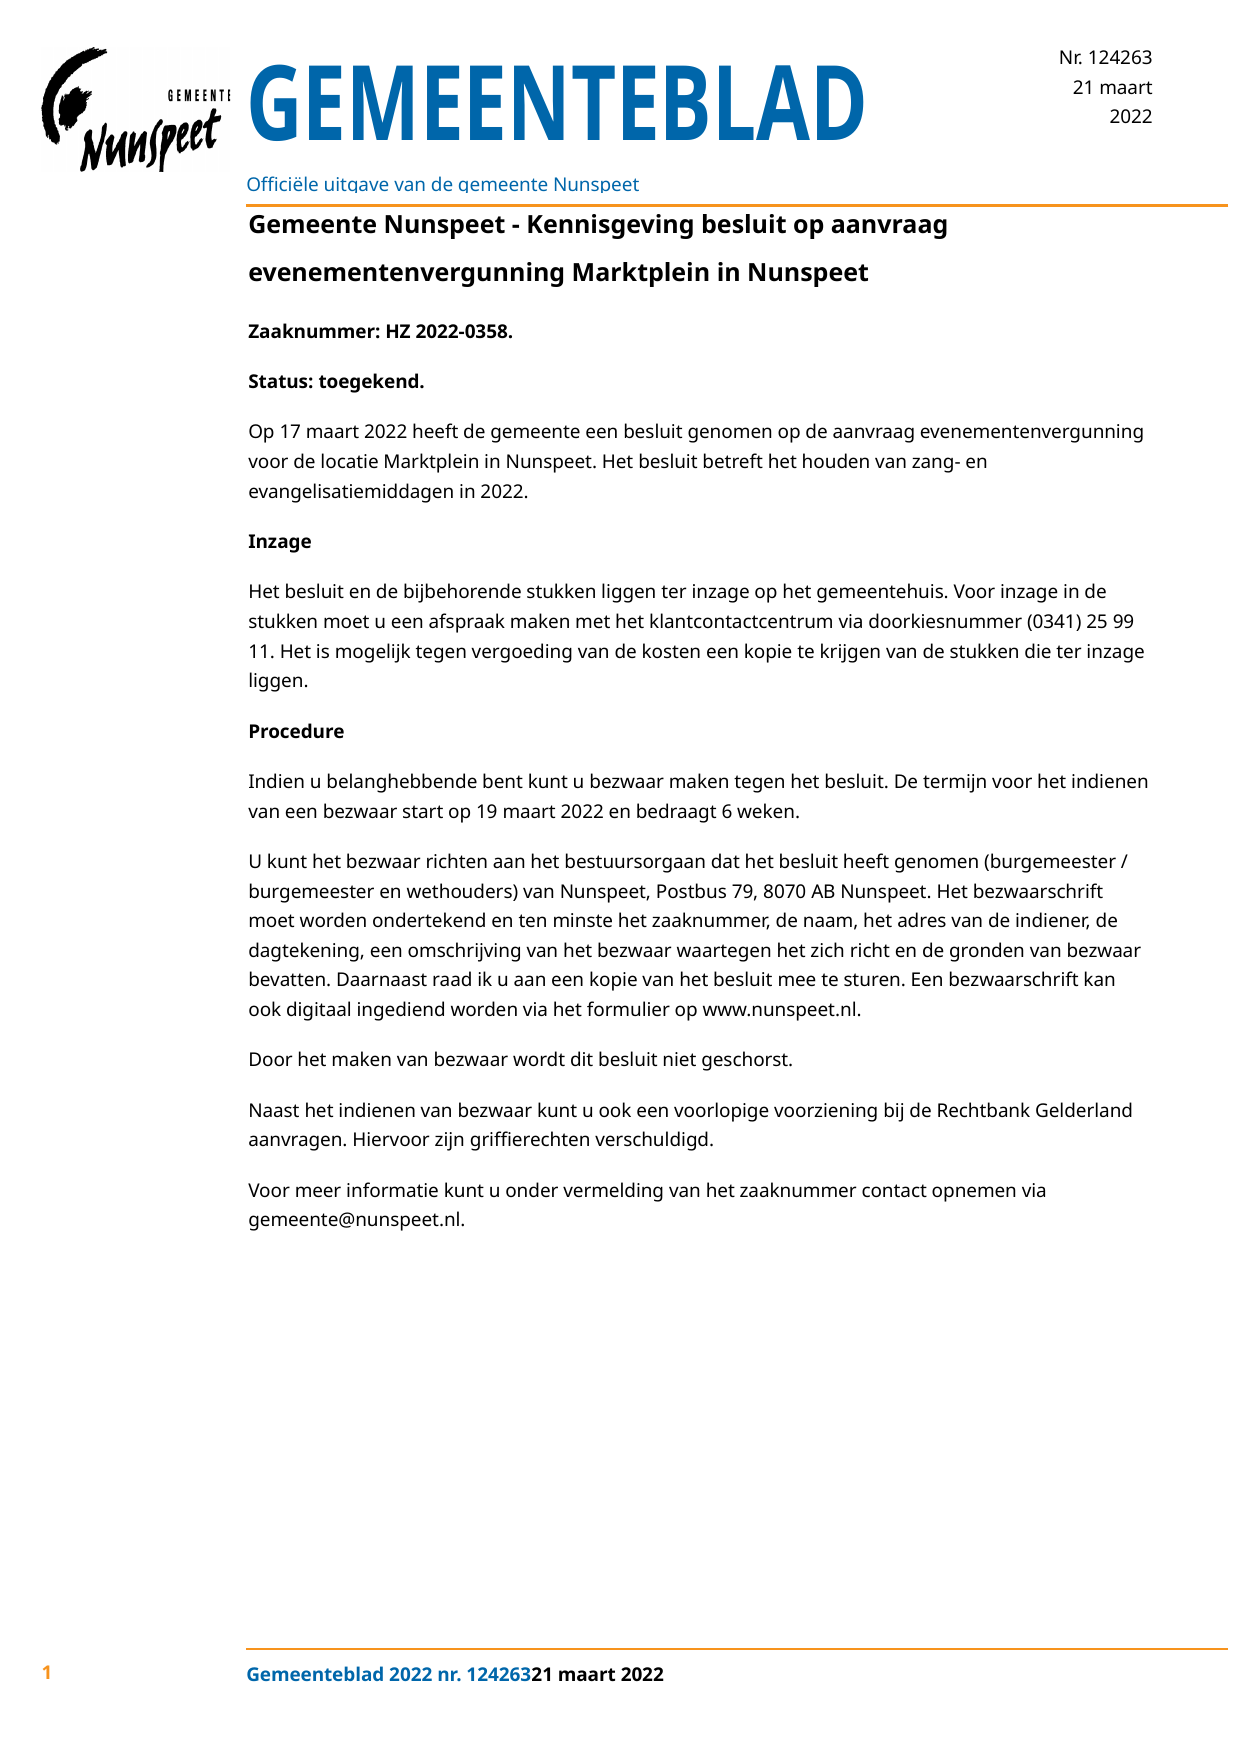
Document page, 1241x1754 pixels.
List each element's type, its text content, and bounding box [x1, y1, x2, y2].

text Inzage [248, 528, 1152, 554]
text Naast het indienen van bezwaar kunt u ook een voorlopige voorziening bij de Rechtbank Gelderland aanvragen. Hiervoor zijn griffierechten verschuldigd. [248, 1097, 1152, 1152]
text Het besluit en de bijbehorende stukken liggen ter inzage op het gemeentehuis. Voor inzage in de stukken moet u een afspraak maken met het klantcontactcentrum via doorkiesnummer (0341) 25 99 11. Het is mogelijk tegen vergoeding van de kosten een kopie te krijgen van de stukken die ter inzage liggen. [248, 579, 1152, 693]
text Procedure [248, 718, 1152, 744]
picture [41, 47, 231, 172]
text Door het maken van bezwaar wordt dit besluit niet geschorst. [248, 1047, 1152, 1072]
text Voor meer informatie kunt u onder vermelding van het zaaknummer contact opnemen via gemeente@nunspeet.nl. [248, 1177, 1152, 1232]
text Indien u belanghebbende bent kunt u bezwaar maken tegen het besluit. De termijn voor het indienen van een bezwaar start op 19 maart 2022 en bedraagt 6 weken. [248, 768, 1152, 824]
text Op 17 maart 2022 heeft de gemeente een besluit genomen op de aanvraag evenementenvergunning voor de locatie Marktplein in Nunspeet. Het besluit betreft het houden van zang- en evangelisatiemiddagen in 2022. [248, 419, 1152, 504]
text Gemeente Nunspeet - Kennisgeving besluit op aanvraag evenementenvergunning Marktplein in Nunspeet [248, 207, 1152, 288]
text Zaaknummer: HZ 2022-0358. [248, 318, 1152, 344]
text Status: toegekend. [248, 368, 1152, 394]
text U kunt het bezwaar richten aan het bestuursorgaan dat het besluit heeft genomen (burgemeester / burgemeester en wethouders) van Nunspeet, Postbus 79, 8070 AB Nunspeet. Het bezwaarschrift moet worden ondertekend en ten minste het zaaknummer, de naam, het adres van de indiener, de dagtekening, een omschrijving van het bezwaar waartegen het zich richt en de gronden van bezwaar bevatten. Daarnaast raad ik u aan een kopie van het besluit mee te sturen. Een bezwaarschrift kan ook digitaal ingediend worden via het formulier op www.nunspeet.nl. [248, 848, 1152, 1022]
